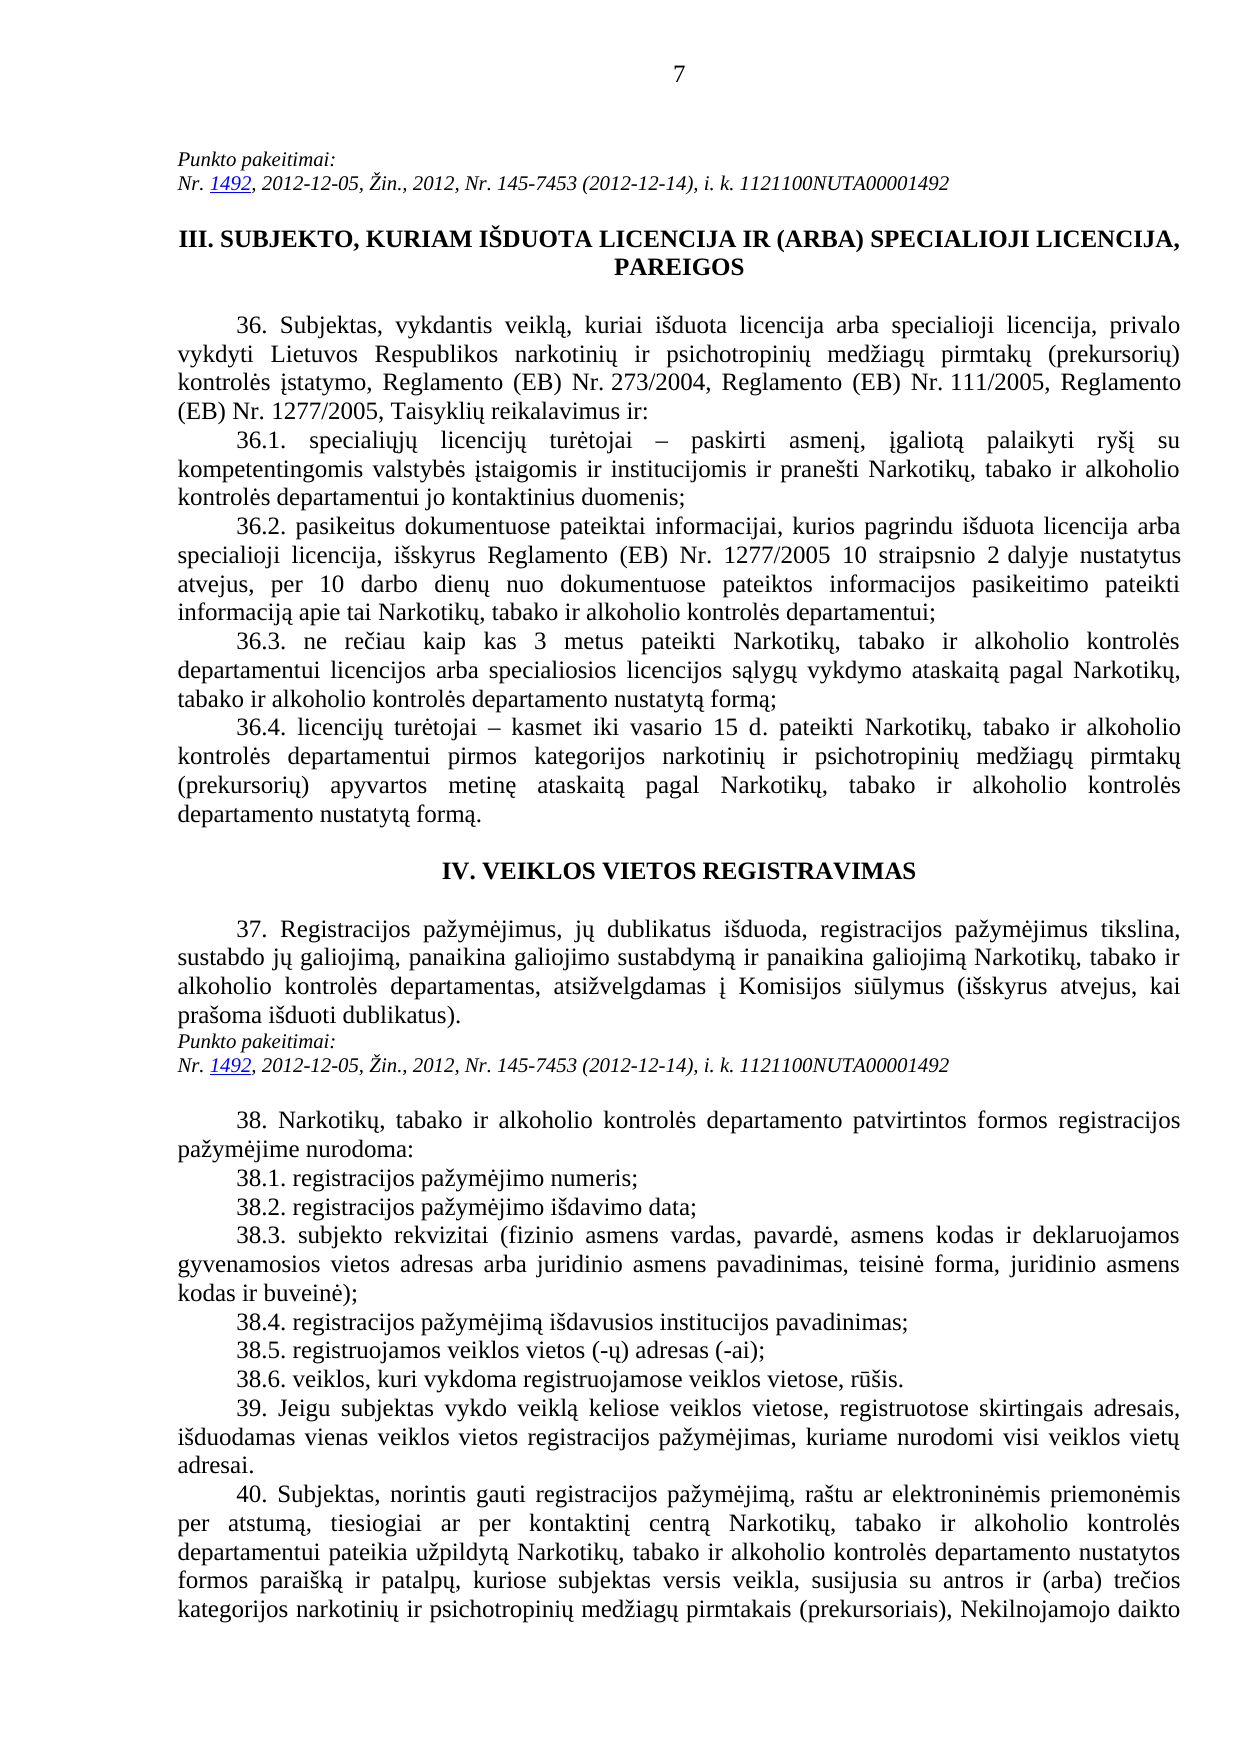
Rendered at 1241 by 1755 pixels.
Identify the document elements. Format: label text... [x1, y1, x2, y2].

text 40. Subjektas, norintis gauti registracijos pažymėjimą, raštu ar elektroninėmis priemonėmis per atstumą, tiesiogiai ar per kontaktinį centrą Narkotikų, tabako ir alkoholio kontrolės departamentui pateikia užpildytą Narkotikų, tabako ir alkoholio kontrolės departamento nustatytos formos paraišką ir patalpų, kuriose subjektas versis veikla, susijusia su antros ir (arba) trečios kategorijos narkotinių ir psichotropinių medžiagų pirmtakais (prekursoriais), Nekilnojamojo daikto [177, 1479, 1181, 1623]
text 36.1. specialiųjų licencijų turėtojai – paskirti asmenį, įgaliotą palaikyti ryšį su kompetentingomis valstybės įstaigomis ir institucijomis ir pranešti Narkotikų, tabako ir alkoholio kontrolės departamentui jo kontaktinius duomenis; [177, 425, 1181, 511]
text 38.3. subjekto rekvizitai (fizinio asmens vardas, pavardė, asmens kodas ir deklaruojamos gyvenamosios vietos adresas arba juridinio asmens pavadinimas, teisinė forma, juridinio asmens kodas ir buveinė); [177, 1221, 1181, 1307]
text 38.1. registracijos pažymėjimo numeris; [177, 1163, 1181, 1192]
text IV. VEIKLOS VIETOS REGISTRAVIMAS [177, 856, 1181, 885]
text 38.6. veiklos, kuri vykdoma registruojamose veiklos vietose, rūšis. [177, 1364, 1181, 1393]
text Nr. 1492, 2012-12-05, Žin., 2012, Nr. 145-7453 (2012-12-14), i. k. 1121100NUTA00001492 [177, 1053, 1181, 1077]
text 36.2. pasikeitus dokumentuose pateiktai informacijai, kurios pagrindu išduota licencija arba specialioji licencija, išskyrus Reglamento (EB) Nr. 1277/2005 10 straipsnio 2 dalyje nustatytus atvejus, per 10 darbo dienų nuo dokumentuose pateiktos informacijos pasikeitimo pateikti informaciją apie tai Narkotikų, tabako ir alkoholio kontrolės departamentui; [177, 511, 1181, 626]
text Punkto pakeitimai: [177, 1029, 1181, 1053]
text 38. Narkotikų, tabako ir alkoholio kontrolės departamento patvirtintos formos registracijos pažymėjime nurodoma: [177, 1106, 1181, 1163]
text Punkto pakeitimai: [177, 147, 1181, 171]
text 36.4. licencijų turėtojai – kasmet iki vasario 15 d. pateikti Narkotikų, tabako ir alkoholio kontrolės departamentui pirmos kategorijos narkotinių ir psichotropinių medžiagų pirmtakų (prekursorių) apyvartos metinę ataskaitą pagal Narkotikų, tabako ir alkoholio kontrolės departamento nustatytą formą. [177, 712, 1181, 827]
text 38.2. registracijos pažymėjimo išdavimo data; [177, 1192, 1181, 1221]
text Nr. 1492, 2012-12-05, Žin., 2012, Nr. 145-7453 (2012-12-14), i. k. 1121100NUTA00001492 [177, 171, 1181, 195]
text 39. Jeigu subjektas vykdo veiklą keliose veiklos vietose, registruotose skirtingais adresais, išduodamas vienas veiklos vietos registracijos pažymėjimas, kuriame nurodomi visi veiklos vietų adresai. [177, 1393, 1181, 1479]
text 37. Registracijos pažymėjimus, jų dublikatus išduoda, registracijos pažymėjimus tikslina, sustabdo jų galiojimą, panaikina galiojimo sustabdymą ir panaikina galiojimą Narkotikų, tabako ir alkoholio kontrolės departamentas, atsižvelgdamas į Komisijos siūlymus (išskyrus atvejus, kai prašoma išduoti dublikatus). [177, 914, 1181, 1029]
text 38.5. registruojamos veiklos vietos (-ų) adresas (-ai); [177, 1336, 1181, 1364]
text 36. Subjektas, vykdantis veiklą, kuriai išduota licencija arba specialioji licencija, privalo vykdyti Lietuvos Respublikos narkotinių ir psichotropinių medžiagų pirmtakų (prekursorių) kontrolės įstatymo, Reglamento (EB) Nr. 273/2004, Reglamento (EB) Nr. 111/2005, Reglamento (EB) Nr. 1277/2005, Taisyklių reikalavimus ir: [177, 310, 1181, 425]
text III. SUBJEKTO, KURIAM IŠDUOTA LICENCIJA IR (ARBA) SPECIALIOJI LICENCIJA, PAREIGOS [177, 224, 1181, 281]
text 38.4. registracijos pažymėjimą išdavusios institucijos pavadinimas; [177, 1307, 1181, 1336]
text 36.3. ne rečiau kaip kas 3 metus pateikti Narkotikų, tabako ir alkoholio kontrolės departamentui licencijos arba specialiosios licencijos sąlygų vykdymo ataskaitą pagal Narkotikų, tabako ir alkoholio kontrolės departamento nustatytą formą; [177, 626, 1181, 712]
